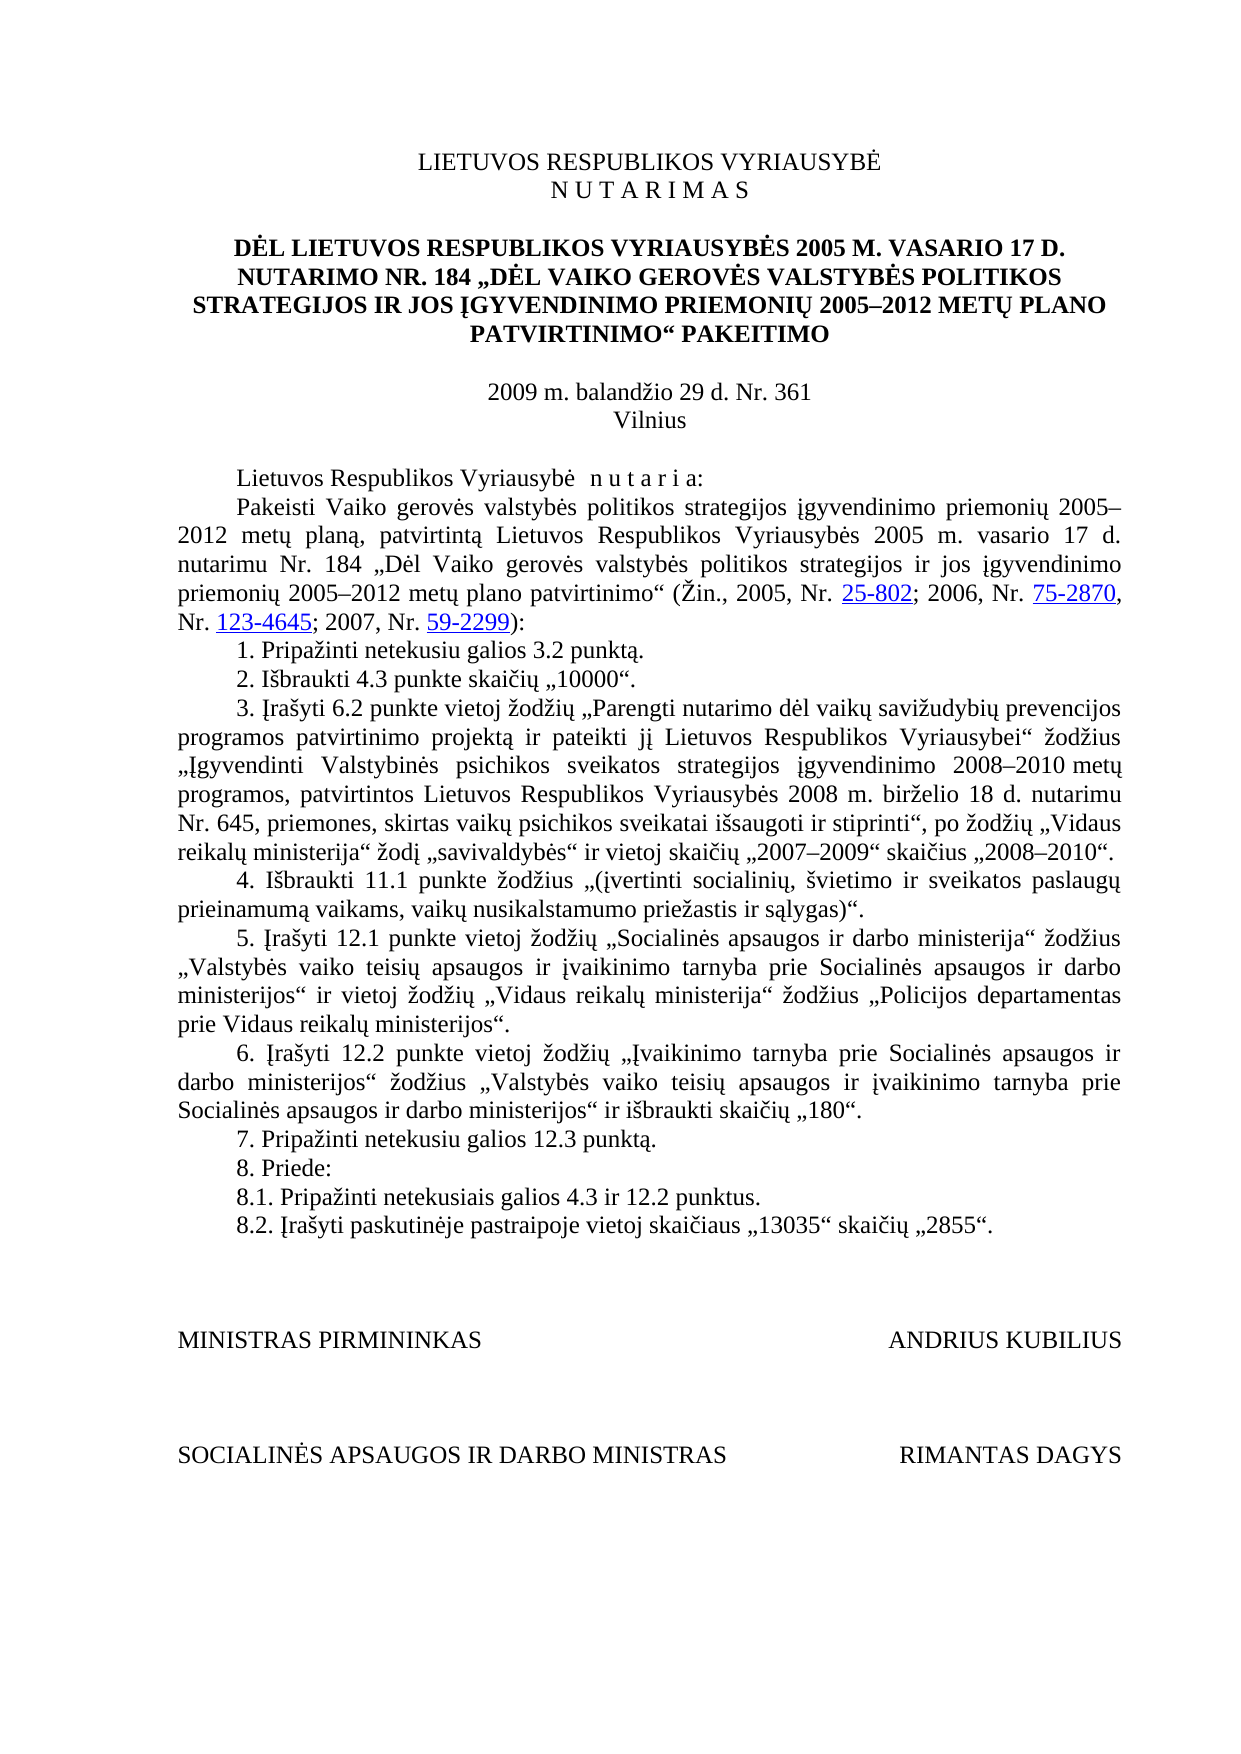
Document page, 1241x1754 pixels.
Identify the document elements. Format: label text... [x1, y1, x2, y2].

text Lietuvos Respublikos Vyriausybė nutaria: [177, 463, 1122, 492]
text 2009 m. balandžio 29 d. Nr. 361 [177, 377, 1122, 406]
text DĖL LIETUVOS RESPUBLIKOS VYRIAUSYBĖS 2005 M. VASARIO 17 D. NUTARIMO NR. 184 „DĖL VAIKO GEROVĖS VALSTYBĖS POLITIKOS STRATEGIJOS IR JOS ĮGYVENDINIMO PRIEMONIŲ 2005–2012 METŲ PLANO PATVIRTINIMO“ PAKEITIMO [177, 233, 1122, 348]
text Lietuvos Respublikos Vyriausybė [177, 147, 1122, 176]
text Vilnius [177, 406, 1122, 434]
text 8.2. Įrašyti paskutinėje pastraipoje vietoj skaičiaus „13035“ skaičių „2855“. [177, 1211, 1122, 1239]
text 5. Įrašyti 12.1 punkte vietoj žodžių „Socialinės apsaugos ir darbo ministerija“ žodžius „Valstybės vaiko teisių apsaugos ir įvaikinimo tarnyba prie Socialinės apsaugos ir darbo ministerijos“ ir vietoj žodžių „Vidaus reikalų ministerija“ žodžius „Policijos departamentas prie Vidaus reikalų ministerijos“. [177, 923, 1122, 1038]
text MINISTRAS PIRMININKAS ANDRIUS KUBILIUS [177, 1326, 1122, 1354]
text 8.1. Pripažinti netekusiais galios 4.3 ir 12.2 punktus. [177, 1182, 1122, 1211]
text NUTARIMAS [177, 176, 1122, 204]
text 7. Pripažinti netekusiu galios 12.3 punktą. [177, 1124, 1122, 1153]
text SOCIALINĖS APSAUGOS IR DARBO MINISTRAS RIMANTAS DAGYS [177, 1441, 1122, 1469]
text 6. Įrašyti 12.2 punkte vietoj žodžių „Įvaikinimo tarnyba prie Socialinės apsaugos ir darbo ministerijos“ žodžius „Valstybės vaiko teisių apsaugos ir įvaikinimo tarnyba prie Socialinės apsaugos ir darbo ministerijos“ ir išbraukti skaičių „180“. [177, 1038, 1122, 1124]
text 4. Išbraukti 11.1 punkte žodžius „(įvertinti socialinių, švietimo ir sveikatos paslaugų prieinamumą vaikams, vaikų nusikalstamumo priežastis ir sąlygas)“. [177, 866, 1122, 923]
text 8. Priede: [177, 1153, 1122, 1182]
text 2. Išbraukti 4.3 punkte skaičių „10000“. [177, 664, 1122, 693]
text 3. Įrašyti 6.2 punkte vietoj žodžių „Parengti nutarimo dėl vaikų savižudybių prevencijos programos patvirtinimo projektą ir pateikti jį Lietuvos Respublikos Vyriausybei“ žodžius „Įgyvendinti Valstybinės psichikos sveikatos strategijos įgyvendinimo 2008–2010 metų programos, patvirtintos Lietuvos Respublikos Vyriausybės 2008 m. birželio 18 d. nutarimu Nr. 645, priemones, skirtas vaikų psichikos sveikatai išsaugoti ir stiprinti“, po žodžių „Vidaus reikalų ministerija“ žodį „savivaldybės“ ir vietoj skaičių „2007–2009“ skaičius „2008–2010“. [177, 693, 1122, 866]
text Pakeisti Vaiko gerovės valstybės politikos strategijos įgyvendinimo priemonių 2005–2012 metų planą, patvirtintą Lietuvos Respublikos Vyriausybės 2005 m. vasario 17 d. nutarimu Nr. 184 „Dėl Vaiko gerovės valstybės politikos strategijos ir jos įgyvendinimo priemonių 2005–2012 metų plano patvirtinimo“ (Žin., 2005, Nr. 25-802; 2006, Nr. 75-2870, Nr. 123-4645; 2007, Nr. 59-2299): [177, 492, 1122, 636]
text 1. Pripažinti netekusiu galios 3.2 punktą. [177, 636, 1122, 664]
